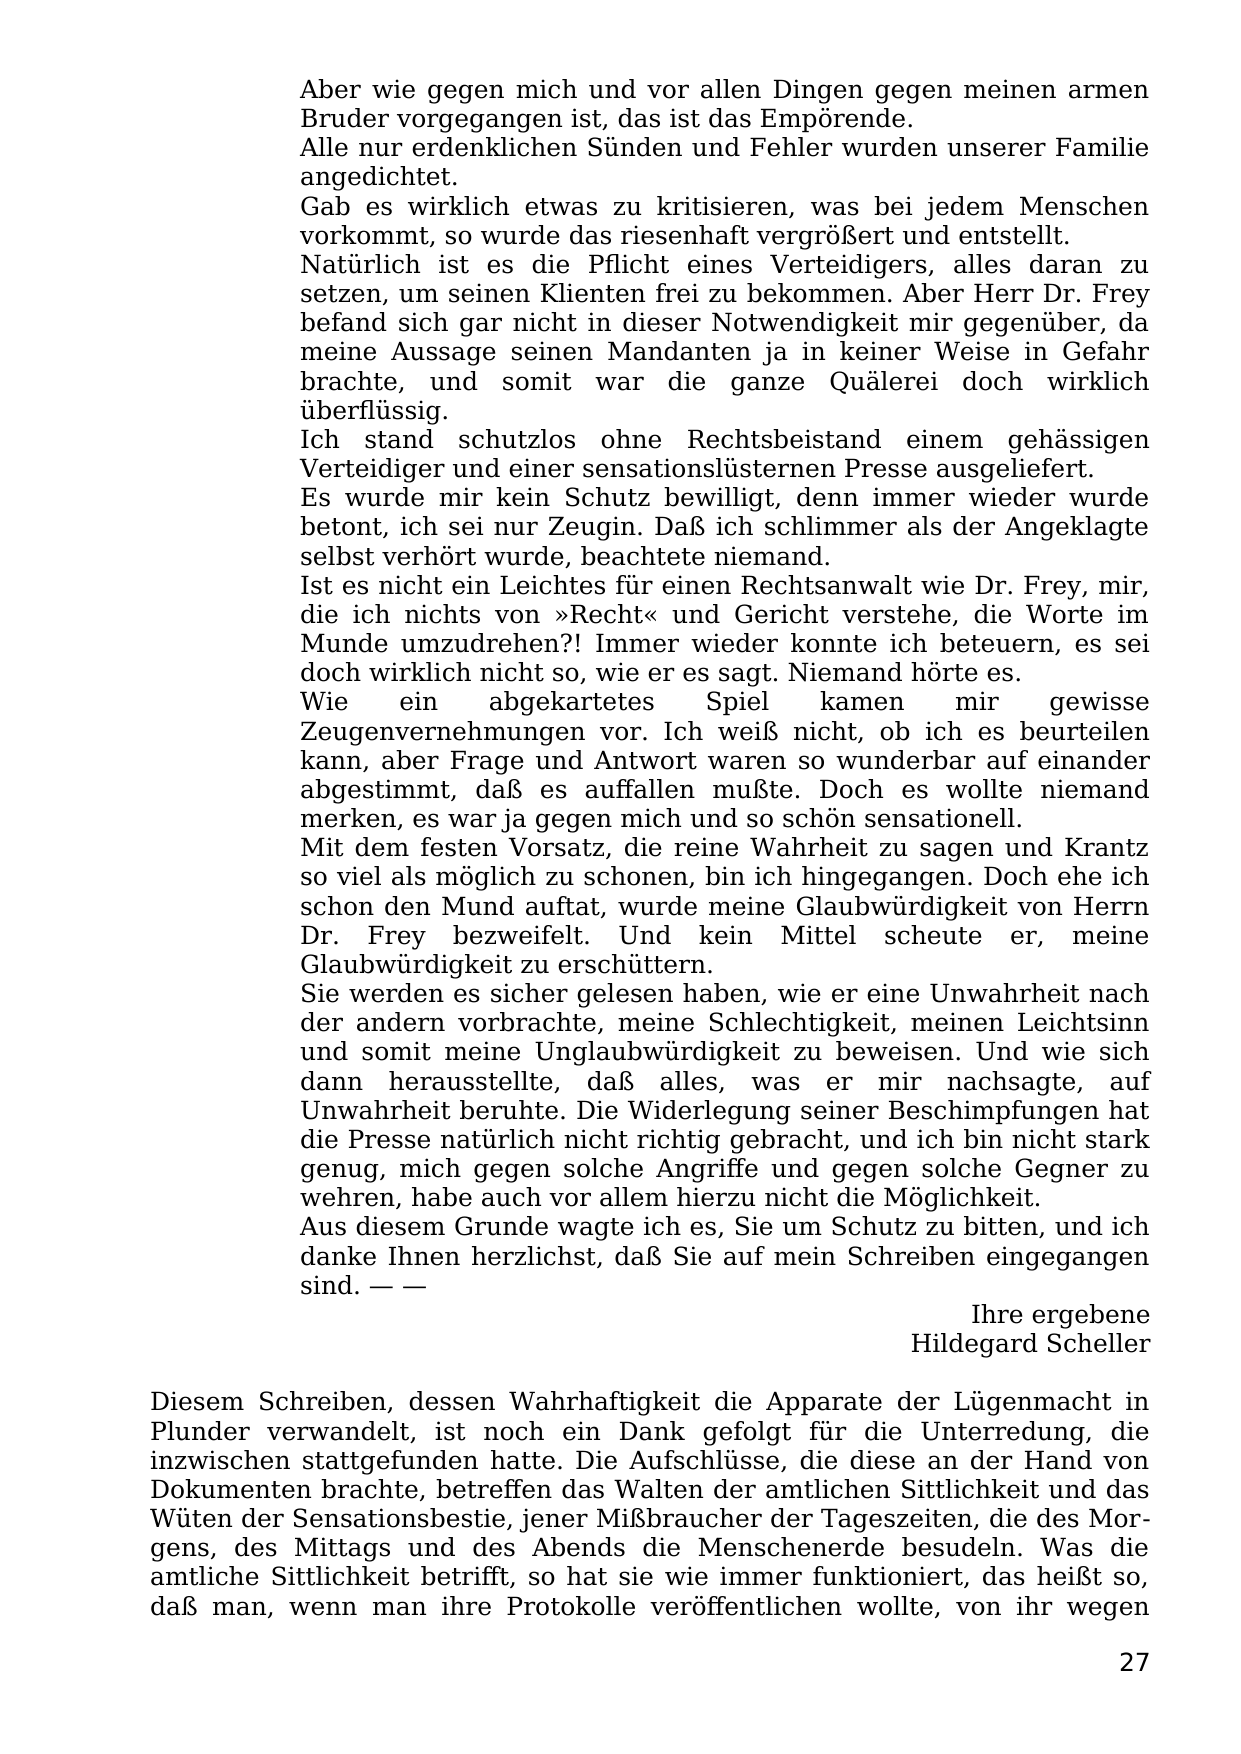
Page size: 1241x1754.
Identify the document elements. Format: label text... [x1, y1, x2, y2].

text Gab es wirklich etwas zu kritisieren, was bei jedem Menschen vorkommt, so wurde das riesenhaft vergrößert und entstellt. [300, 192, 1151, 250]
text Aber wie gegen mich und vor allen Dingen gegen meinen armen Bruder vorgegangen ist, das ist das Empörende. [300, 75, 1151, 133]
text Ich stand schutzlos ohne Rechtsbeistand einem gehässigen Verteidiger und einer sensationslüsternen Presse ausgeliefert. [300, 425, 1151, 483]
text Alle nur erdenklichen Sünden und Fehler wurden unserer Familie angedichtet. [300, 133, 1151, 192]
text Diesem Schreiben, dessen Wahrhaftigkeit die Apparate der Lügenmacht in Plunder verwandelt, ist noch ein Dank gefolgt für die Unterredung, die inzwischen stattgefunden hatte. Die Aufschlüsse, die diese an der Hand von Dokumenten brachte, betreffen das Walten der amtlichen Sittlichkeit und das Wüten der Sensationsbestie, jener Mißbraucher der Tageszeiten, die des Mor­gens, des Mittags und des Abends die Menschenerde besudeln. Was die amtliche Sittlichkeit betrifft, so hat sie wie immer funktioniert, das heißt so, daß man, wenn man ihre Protokolle veröffentlichen wollte, von ihr wegen [150, 1387, 1151, 1621]
text Aus diesem Grunde wagte ich es, Sie um Schutz zu bitten, und ich danke Ihnen herzlichst, daß Sie auf mein Schreiben eingegangen sind. — — [300, 1212, 1151, 1300]
text Hildegard Scheller [300, 1329, 1151, 1358]
text Sie werden es sicher gelesen haben, wie er eine Unwahrheit nach der andern vorbrachte, meine Schlechtigkeit, meinen Leichtsinn und somit meine Unglaubwürdigkeit zu beweisen. Und wie sich dann herausstellte, daß alles, was er mir nachsagte, auf Unwahrheit beruhte. Die Widerlegung seiner Beschimpfungen hat die Presse natürlich nicht richtig gebracht, und ich bin nicht stark genug, mich gegen solche Angriffe und gegen solche Gegner zu wehren, habe auch vor allem hierzu nicht die Möglichkeit. [300, 979, 1151, 1212]
text Es wurde mir kein Schutz bewilligt, denn immer wieder wurde betont, ich sei nur Zeugin. Daß ich schlimmer als der Angeklagte selbst verhört wurde, beachtete niemand. [300, 483, 1151, 571]
text Wie ein abgekartetes Spiel kamen mir gewisse Zeugenvernehmungen vor. Ich weiß nicht, ob ich es beurteilen kann, aber Frage und Antwort waren so wunderbar auf einander abgestimmt, daß es auffallen mußte. Doch es wollte niemand merken, es war ja gegen mich und so schön sensationell. [300, 687, 1151, 833]
text Mit dem festen Vorsatz, die reine Wahrheit zu sagen und Krantz so viel als möglich zu schonen, bin ich hingegangen. Doch ehe ich schon den Mund auftat, wurde meine Glaubwürdigkeit von Herrn Dr. Frey bezweifelt. Und kein Mittel scheute er, meine Glaubwürdigkeit zu erschüttern. [300, 833, 1151, 979]
text Ist es nicht ein Leichtes für einen Rechtsanwalt wie Dr. Frey, mir, die ich nichts von »Recht« und Gericht verstehe, die Worte im Munde umzudrehen?! Immer wieder konnte ich beteuern, es sei doch wirklich nicht so, wie er es sagt. Niemand hörte es. [300, 571, 1151, 687]
text Natürlich ist es die Pflicht eines Verteidigers, alles daran zu setzen, um seinen Klienten frei zu bekommen. Aber Herr Dr. Frey befand sich gar nicht in dieser Notwendigkeit mir gegenüber, da meine Aussage seinen Mandanten ja in keiner Weise in Gefahr brachte, und somit war die ganze Quälerei doch wirklich überflüssig. [300, 250, 1151, 425]
text Ihre ergebene [300, 1300, 1151, 1329]
